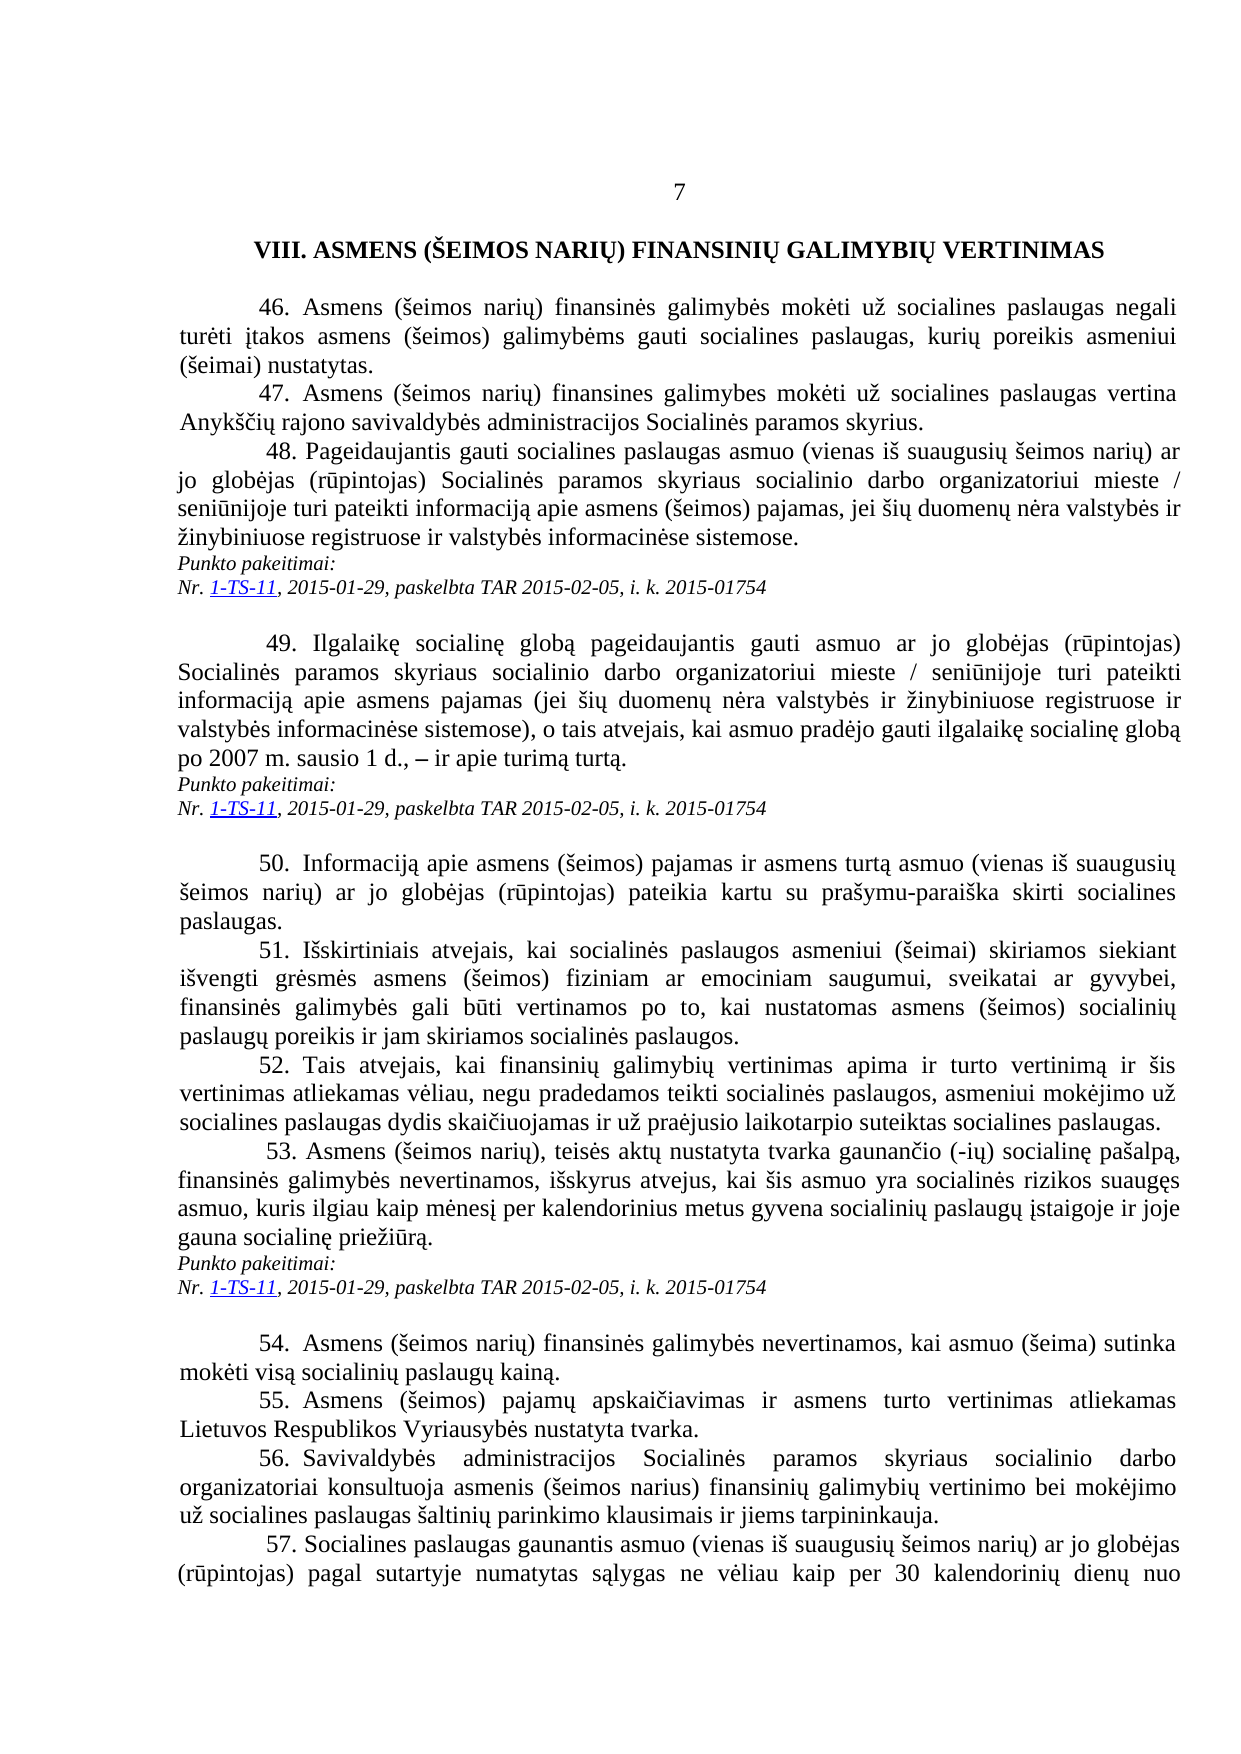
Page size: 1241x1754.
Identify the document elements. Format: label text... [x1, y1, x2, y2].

text Punkto pakeitimai: [177, 551, 1181, 575]
text 57. Socialines paslaugas gaunantis asmuo (vienas iš suaugusių šeimos narių) ar jo globėjas (rūpintojas) pagal sutartyje numatytas sąlygas ne vėliau kaip per 30 kalendorinių dienų nuo [177, 1529, 1181, 1587]
text Punkto pakeitimai: [177, 1251, 1181, 1275]
text Punkto pakeitimai: [177, 772, 1181, 796]
text Nr. 1-TS-11, 2015-01-29, paskelbta TAR 2015-02-05, i. k. 2015-01754 [177, 796, 1181, 820]
text 56. Savivaldybės administracijos Socialinės paramos skyriaus socialinio darbo organizatoriai konsultuoja asmenis (šeimos narius) finansinių galimybių vertinimo bei mokėjimo už socialines paslaugas šaltinių parinkimo klausimais ir jiems tarpininkauja. [179, 1443, 1177, 1529]
text 48. Pageidaujantis gauti socialines paslaugas asmuo (vienas iš suaugusių šeimos narių) ar jo globėjas (rūpintojas) Socialinės paramos skyriaus socialinio darbo organizatoriui mieste / seniūnijoje turi pateikti informaciją apie asmens (šeimos) pajamas, jei šių duomenų nėra valstybės ir žinybiniuose registruose ir valstybės informacinėse sistemose. [177, 436, 1181, 551]
text VIII. ASMENS (ŠEIMOS NARIŲ) FINANSINIŲ GALIMYBIŲ VERTINIMAS [177, 235, 1181, 263]
text Nr. 1-TS-11, 2015-01-29, paskelbta TAR 2015-02-05, i. k. 2015-01754 [177, 575, 1181, 599]
text 46. Asmens (šeimos narių) finansinės galimybės mokėti už socialines paslaugas negali turėti įtakos asmens (šeimos) galimybėms gauti socialines paslaugas, kurių poreikis asmeniui (šeimai) nustatytas. [179, 292, 1177, 378]
text 49. Ilgalaikę socialinę globą pageidaujantis gauti asmuo ar jo globėjas (rūpintojas) Socialinės paramos skyriaus socialinio darbo organizatoriui mieste / seniūnijoje turi pateikti informaciją apie asmens pajamas (jei šių duomenų nėra valstybės ir žinybiniuose registruose ir valstybės informacinėse sistemose), o tais atvejais, kai asmuo pradėjo gauti ilgalaikę socialinę globą po 2007 m. sausio 1 d., – ir apie turimą turtą. [177, 628, 1181, 772]
text 47. Asmens (šeimos narių) finansines galimybes mokėti už socialines paslaugas vertina Anykščių rajono savivaldybės administracijos Socialinės paramos skyrius. [179, 378, 1177, 436]
text Nr. 1-TS-11, 2015-01-29, paskelbta TAR 2015-02-05, i. k. 2015-01754 [177, 1275, 1181, 1299]
text 53. Asmens (šeimos narių), teisės aktų nustatyta tvarka gaunančio (-ių) socialinę pašalpą, finansinės galimybės nevertinamos, išskyrus atvejus, kai šis asmuo yra socialinės rizikos suaugęs asmuo, kuris ilgiau kaip mėnesį per kalendorinius metus gyvena socialinių paslaugų įstaigoje ir joje gauna socialinę priežiūrą. [177, 1136, 1181, 1251]
text 50. Informaciją apie asmens (šeimos) pajamas ir asmens turtą asmuo (vienas iš suaugusių šeimos narių) ar jo globėjas (rūpintojas) pateikia kartu su prašymu-paraiška skirti socialines paslaugas. [179, 848, 1177, 935]
text 52. Tais atvejais, kai finansinių galimybių vertinimas apima ir turto vertinimą ir šis vertinimas atliekamas vėliau, negu pradedamos teikti socialinės paslaugos, asmeniui mokėjimo už socialines paslaugas dydis skaičiuojamas ir už praėjusio laikotarpio suteiktas socialines paslaugas. [179, 1050, 1177, 1136]
text 55. Asmens (šeimos) pajamų apskaičiavimas ir asmens turto vertinimas atliekamas Lietuvos Respublikos Vyriausybės nustatyta tvarka. [179, 1385, 1177, 1443]
text 54. Asmens (šeimos narių) finansinės galimybės nevertinamos, kai asmuo (šeima) sutinka mokėti visą socialinių paslaugų kainą. [179, 1328, 1177, 1385]
text 51. Išskirtiniais atvejais, kai socialinės paslaugos asmeniui (šeimai) skiriamos siekiant išvengti grėsmės asmens (šeimos) fiziniam ar emociniam saugumui, sveikatai ar gyvybei, finansinės galimybės gali būti vertinamos po to, kai nustatomas asmens (šeimos) socialinių paslaugų poreikis ir jam skiriamos socialinės paslaugos. [179, 935, 1177, 1050]
